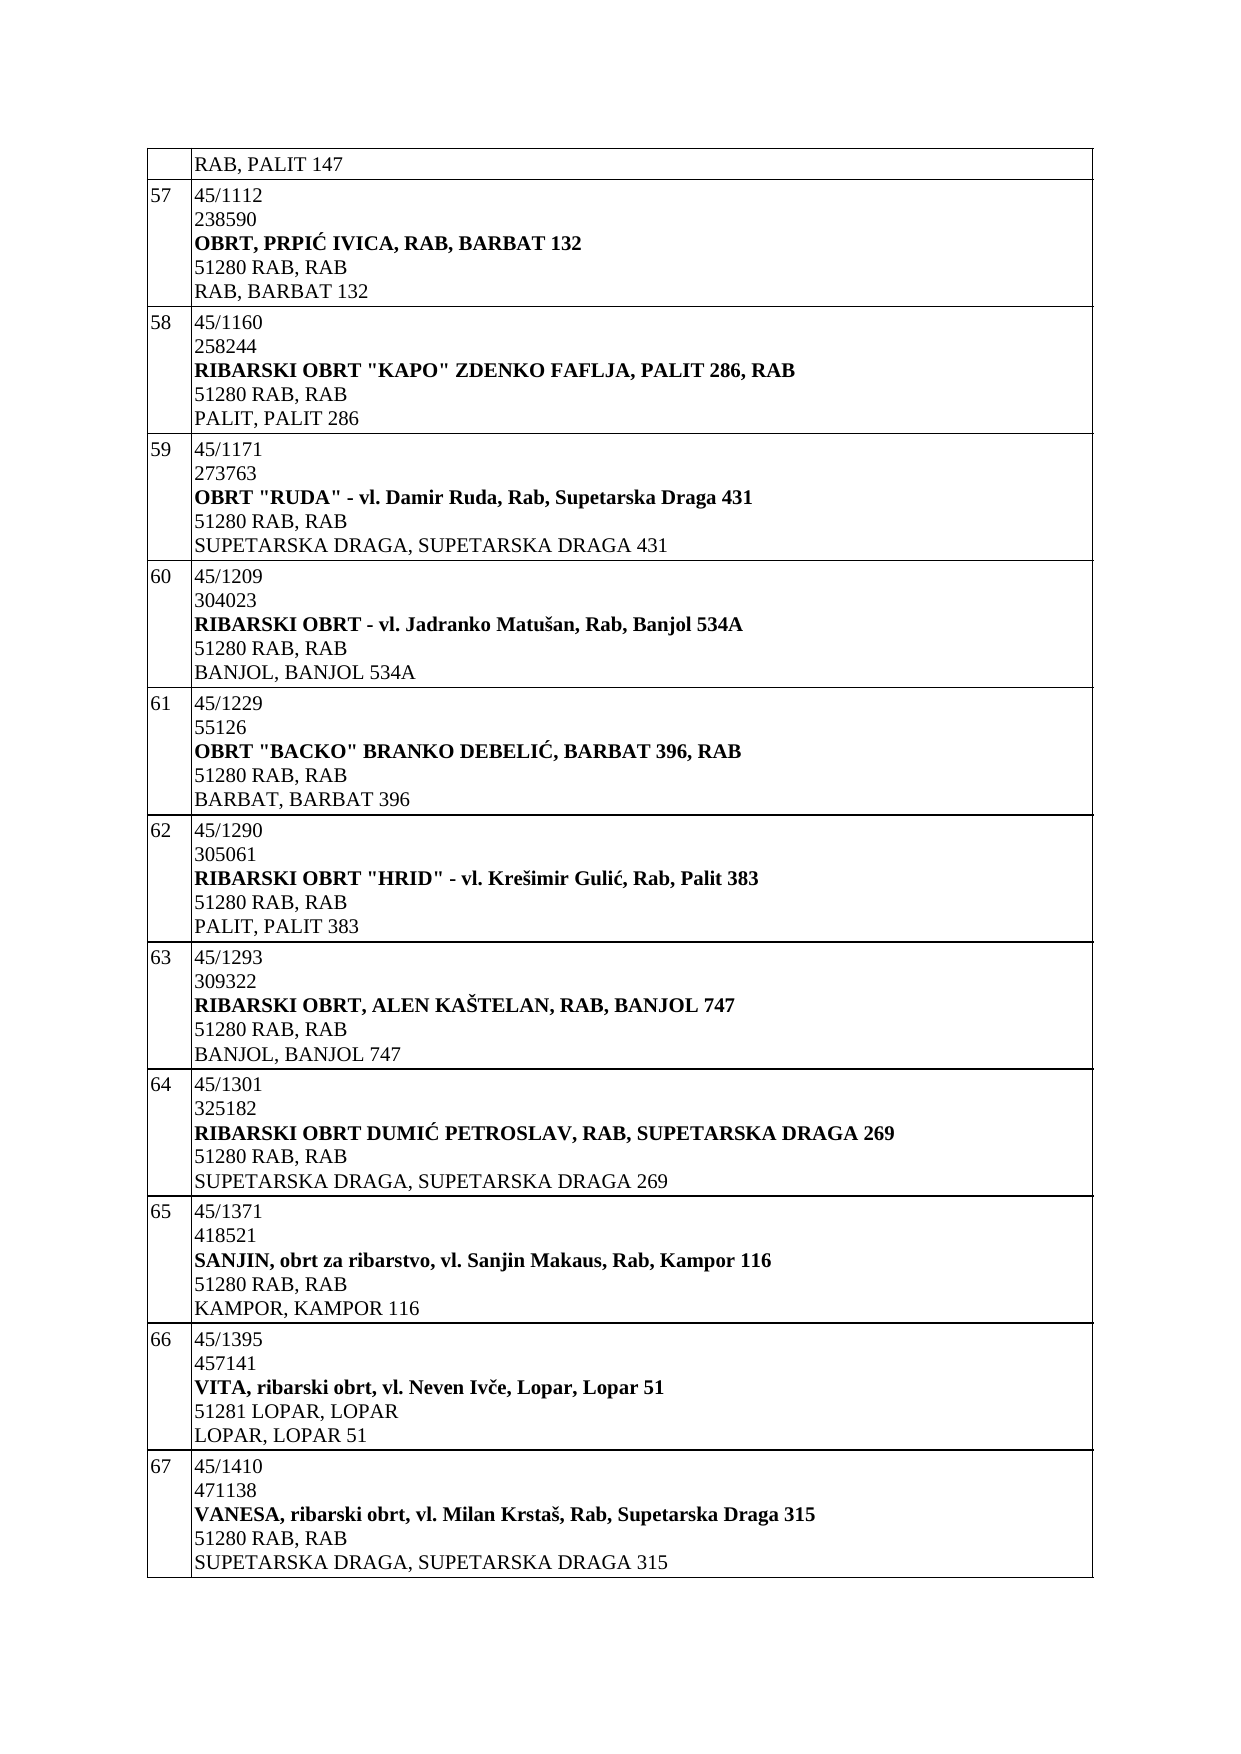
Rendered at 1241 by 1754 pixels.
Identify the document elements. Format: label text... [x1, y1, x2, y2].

table_cell 65 [148, 1197, 191, 1322]
table_cell 45/1160 258244 RIBARSKI OBRT "KAPO" ZDENKO FAFLJA, PALIT 286, RAB 51280 RAB, RAB PALIT, PALIT 286 [192, 307, 1092, 433]
table_cell 45/1301 325182 RIBARSKI OBRT DUMIĆ PETROSLAV, RAB, SUPETARSKA DRAGA 269 51280 RAB, RAB SUPETARSKA DRAGA, SUPETARSKA DRAGA 269 [192, 1070, 1092, 1195]
table_cell RAB, PALIT 147 [192, 149, 1092, 178]
table_cell 59 [148, 434, 191, 560]
table_cell [148, 149, 191, 178]
table_cell 58 [148, 307, 191, 433]
table_cell 66 [148, 1324, 191, 1449]
table_cell 61 [148, 688, 191, 814]
table_cell 45/1171 273763 OBRT "RUDA" - vl. Damir Ruda, Rab, Supetarska Draga 431 51280 RAB, RAB SUPETARSKA DRAGA, SUPETARSKA DRAGA 431 [192, 434, 1092, 560]
table_cell 64 [148, 1070, 191, 1195]
table_cell 45/1290 305061 RIBARSKI OBRT "HRID" - vl. Krešimir Gulić, Rab, Palit 383 51280 RAB, RAB PALIT, PALIT 383 [192, 816, 1092, 941]
table_cell 45/1112 238590 OBRT, PRPIĆ IVICA, RAB, BARBAT 132 51280 RAB, RAB RAB, BARBAT 132 [192, 180, 1092, 306]
table_cell 62 [148, 816, 191, 941]
table_cell 67 [148, 1451, 191, 1576]
table_cell 45/1410 471138 VANESA, ribarski obrt, vl. Milan Krstaš, Rab, Supetarska Draga 315 51280 RAB, RAB SUPETARSKA DRAGA, SUPETARSKA DRAGA 315 [192, 1451, 1092, 1576]
table_cell 45/1229 55126 OBRT "BACKO" BRANKO DEBELIĆ, BARBAT 396, RAB 51280 RAB, RAB BARBAT, BARBAT 396 [192, 688, 1092, 814]
table_cell 63 [148, 943, 191, 1068]
table_cell 45/1209 304023 RIBARSKI OBRT - vl. Jadranko Matušan, Rab, Banjol 534A 51280 RAB, RAB BANJOL, BANJOL 534A [192, 561, 1092, 687]
table_cell 45/1395 457141 VITA, ribarski obrt, vl. Neven Ivče, Lopar, Lopar 51 51281 LOPAR, LOPAR LOPAR, LOPAR 51 [192, 1324, 1092, 1449]
table_cell 45/1371 418521 SANJIN, obrt za ribarstvo, vl. Sanjin Makaus, Rab, Kampor 116 51280 RAB, RAB KAMPOR, KAMPOR 116 [192, 1197, 1092, 1322]
table_cell 60 [148, 561, 191, 687]
table_cell 57 [148, 180, 191, 306]
table_cell 45/1293 309322 RIBARSKI OBRT, ALEN KAŠTELAN, RAB, BANJOL 747 51280 RAB, RAB BANJOL, BANJOL 747 [192, 943, 1092, 1068]
